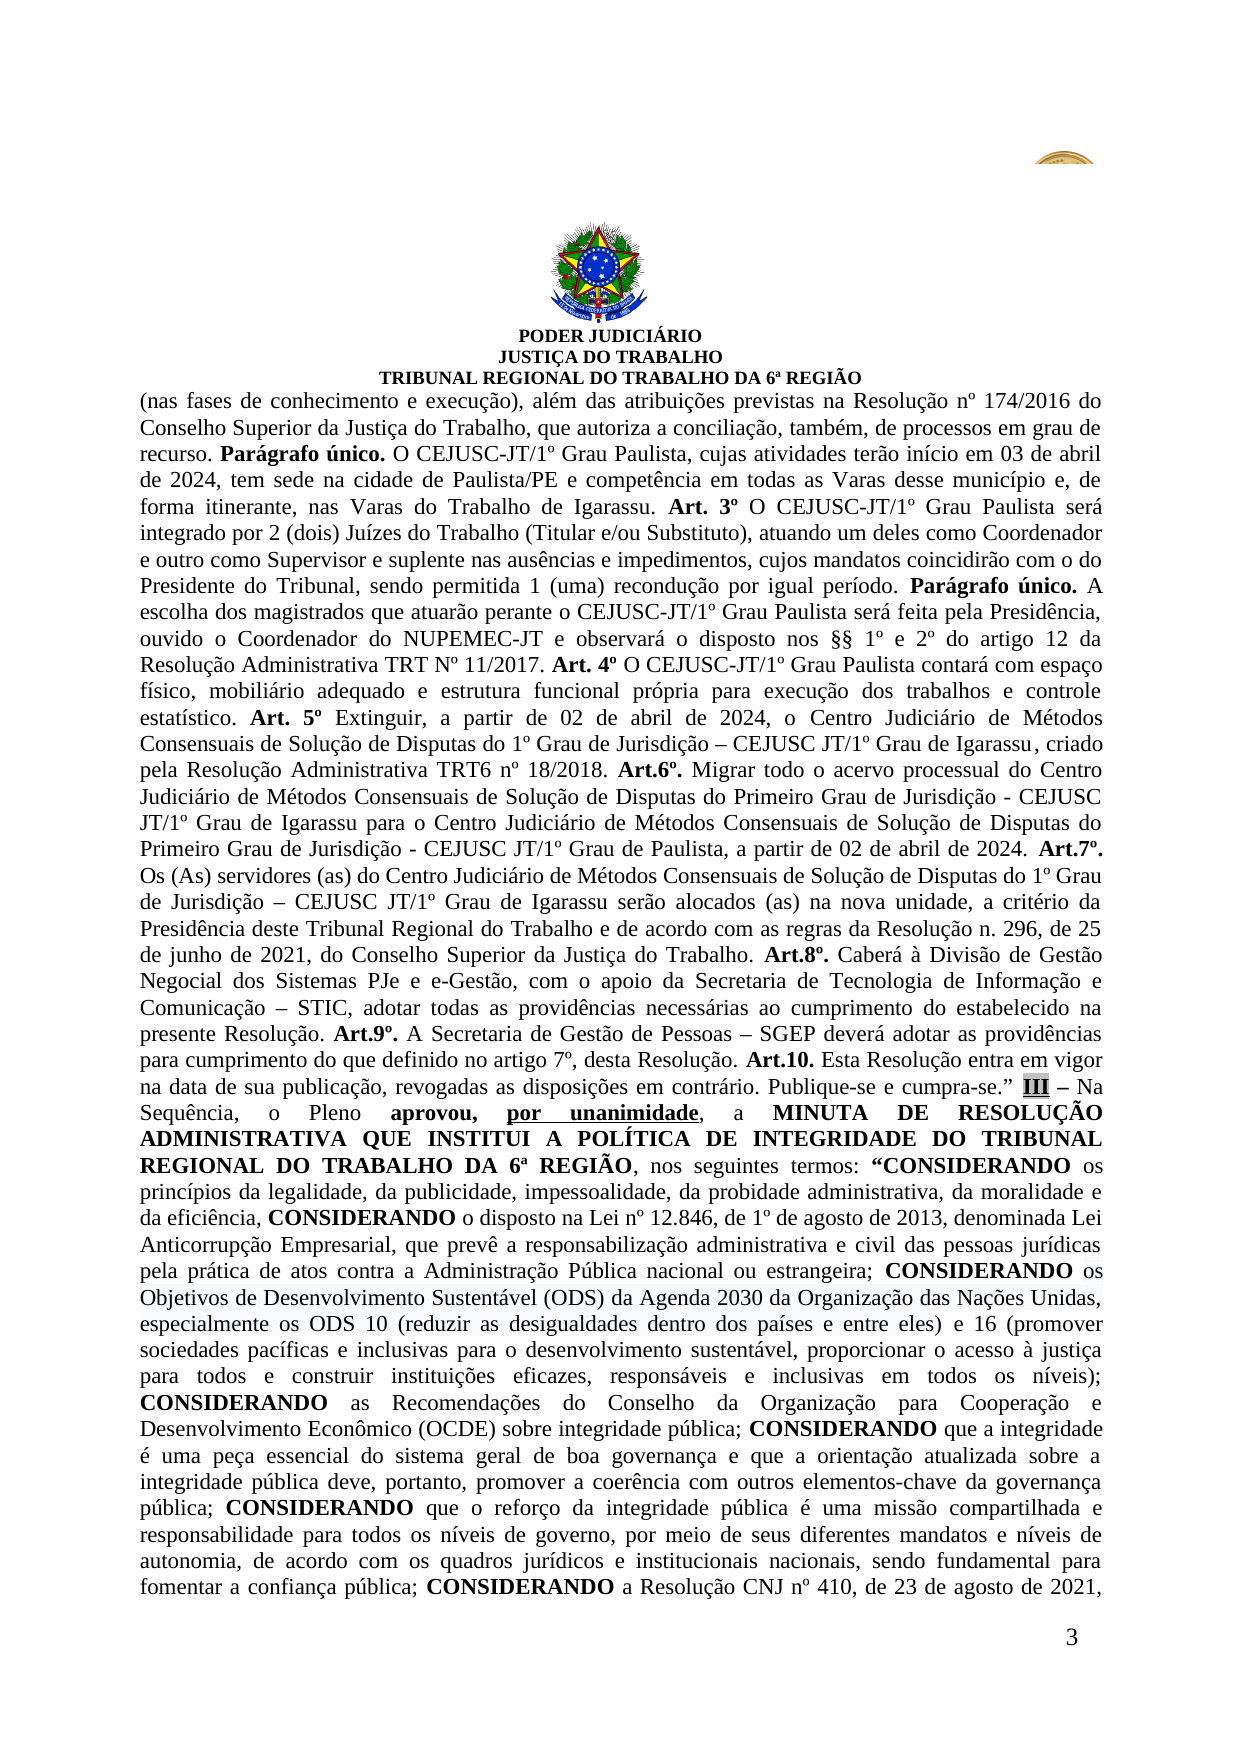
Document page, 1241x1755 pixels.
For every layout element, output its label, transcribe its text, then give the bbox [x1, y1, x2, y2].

text (nas fases de conhecimento e execução), além das atribuições previstas na Resolução nº 174/2016 do Conselho Superior da Justiça do Trabalho, que autoriza a conciliação, também, de processos em grau de recurso. Parágrafo único. O CEJUSC-JT/1º Grau Paulista, cujas atividades terão início em 03 de abril de 2024, tem sede na cidade de Paulista/PE e competência em todas as Varas desse município e, de forma itinerante, nas Varas do Trabalho de Igarassu. Art. 3º O CEJUSC-JT/1º Grau Paulista será integrado por 2 (dois) Juízes do Trabalho (Titular e/ou Substituto), atuando um deles como Coordenador e outro como Supervisor e suplente nas ausências e impedimentos, cujos mandatos coincidirão com o do Presidente do Tribunal, sendo permitida 1 (uma) recondução por igual período. Parágrafo único. A escolha dos magistrados que atuarão perante o CEJUSC-JT/1º Grau Paulista será feita pela Presidência, ouvido o Coordenador do NUPEMEC-JT e observará o disposto nos §§ 1º e 2º do artigo 12 da Resolução Administrativa TRT Nº 11/2017. Art. 4º O CEJUSC-JT/1º Grau Paulista contará com espaço físico, mobiliário adequado e estrutura funcional própria para execução dos trabalhos e controle estatístico. Art. 5º Extinguir, a partir de 02 de abril de 2024, o Centro Judiciário de Métodos Consensuais de Solução de Disputas do 1º Grau de Jurisdição – CEJUSC JT/1º Grau de Igarassu, criado pela Resolução Administrativa TRT6 nº 18/2018. Art.6º. Migrar todo o acervo processual do Centro Judiciário de Métodos Consensuais de Solução de Disputas do Primeiro Grau de Jurisdição - CEJUSC JT/1º Grau de Igarassu para o Centro Judiciário de Métodos Consensuais de Solução de Disputas do Primeiro Grau de Jurisdição - CEJUSC JT/1º Grau de Paulista, a partir de 02 de abril de 2024. Art.7º. Os (As) servidores (as) do Centro Judiciário de Métodos Consensuais de Solução de Disputas do 1º Grau de Jurisdição – CEJUSC JT/1º Grau de Igarassu serão alocados (as) na nova unidade, a critério da Presidência deste Tribunal Regional do Trabalho e de acordo com as regras da Resolução n. 296, de 25 de junho de 2021, do Conselho Superior da Justiça do Trabalho. Art.8º. Caberá à Divisão de Gestão Negocial dos Sistemas PJe e e-Gestão, com o apoio da Secretaria de Tecnologia de Informação e Comunicação – STIC, adotar todas as providências necessárias ao cumprimento do estabelecido na presente Resolução. Art.9º. A Secretaria de Gestão de Pessoas – SGEP deverá adotar as providências para cumprimento do que definido no artigo 7º, desta Resolução. Art.10. Esta Resolução entra em vigor na data de sua publicação, revogadas as disposições em contrário. Publique-se e cumpra-se.” III – Na Sequência, o Pleno aprovou, por unanimidade, a MINUTA DE RESOLUÇÃO ADMINISTRATIVA QUE INSTITUI A POLÍTICA DE INTEGRIDADE DO TRIBUNAL REGIONAL DO TRABALHO DA 6ª REGIÃO, nos seguintes termos: “CONSIDERANDO os princípios da legalidade, da publicidade, impessoalidade, da probidade administrativa, da moralidade e da eficiência, CONSIDERANDO o disposto na Lei nº 12.846, de 1º de agosto de 2013, denominada Lei Anticorrupção Empresarial, que prevê a responsabilização administrativa e civil das pessoas jurídicas pela prática de atos contra a Administração Pública nacional ou estrangeira; CONSIDERANDO os Objetivos de Desenvolvimento Sustentável (ODS) da Agenda 2030 da Organização das Nações Unidas, especialmente os ODS 10 (reduzir as desigualdades dentro dos países e entre eles) e 16 (promover sociedades pacíficas e inclusivas para o desenvolvimento sustentável, proporcionar o acesso à justiça para todos e construir instituições eficazes, responsáveis e inclusivas em todos os níveis); CONSIDERANDO as Recomendações do Conselho da Organização para Cooperação e Desenvolvimento Econômico (OCDE) sobre integridade pública; CONSIDERANDO que a integridade é uma peça essencial do sistema geral de boa governança e que a orientação atualizada sobre a integridade pública deve, portanto, promover a coerência com outros elementos-chave da governança pública; CONSIDERANDO que o reforço da integridade pública é uma missão compartilhada e responsabilidade para todos os níveis de governo, por meio de seus diferentes mandatos e níveis de autonomia, de acordo com os quadros jurídicos e institucionais nacionais, sendo fundamental para fomentar a confiança pública; CONSIDERANDO a Resolução CNJ nº 410, de 23 de agosto de 2021, [139, 387, 1103, 1600]
